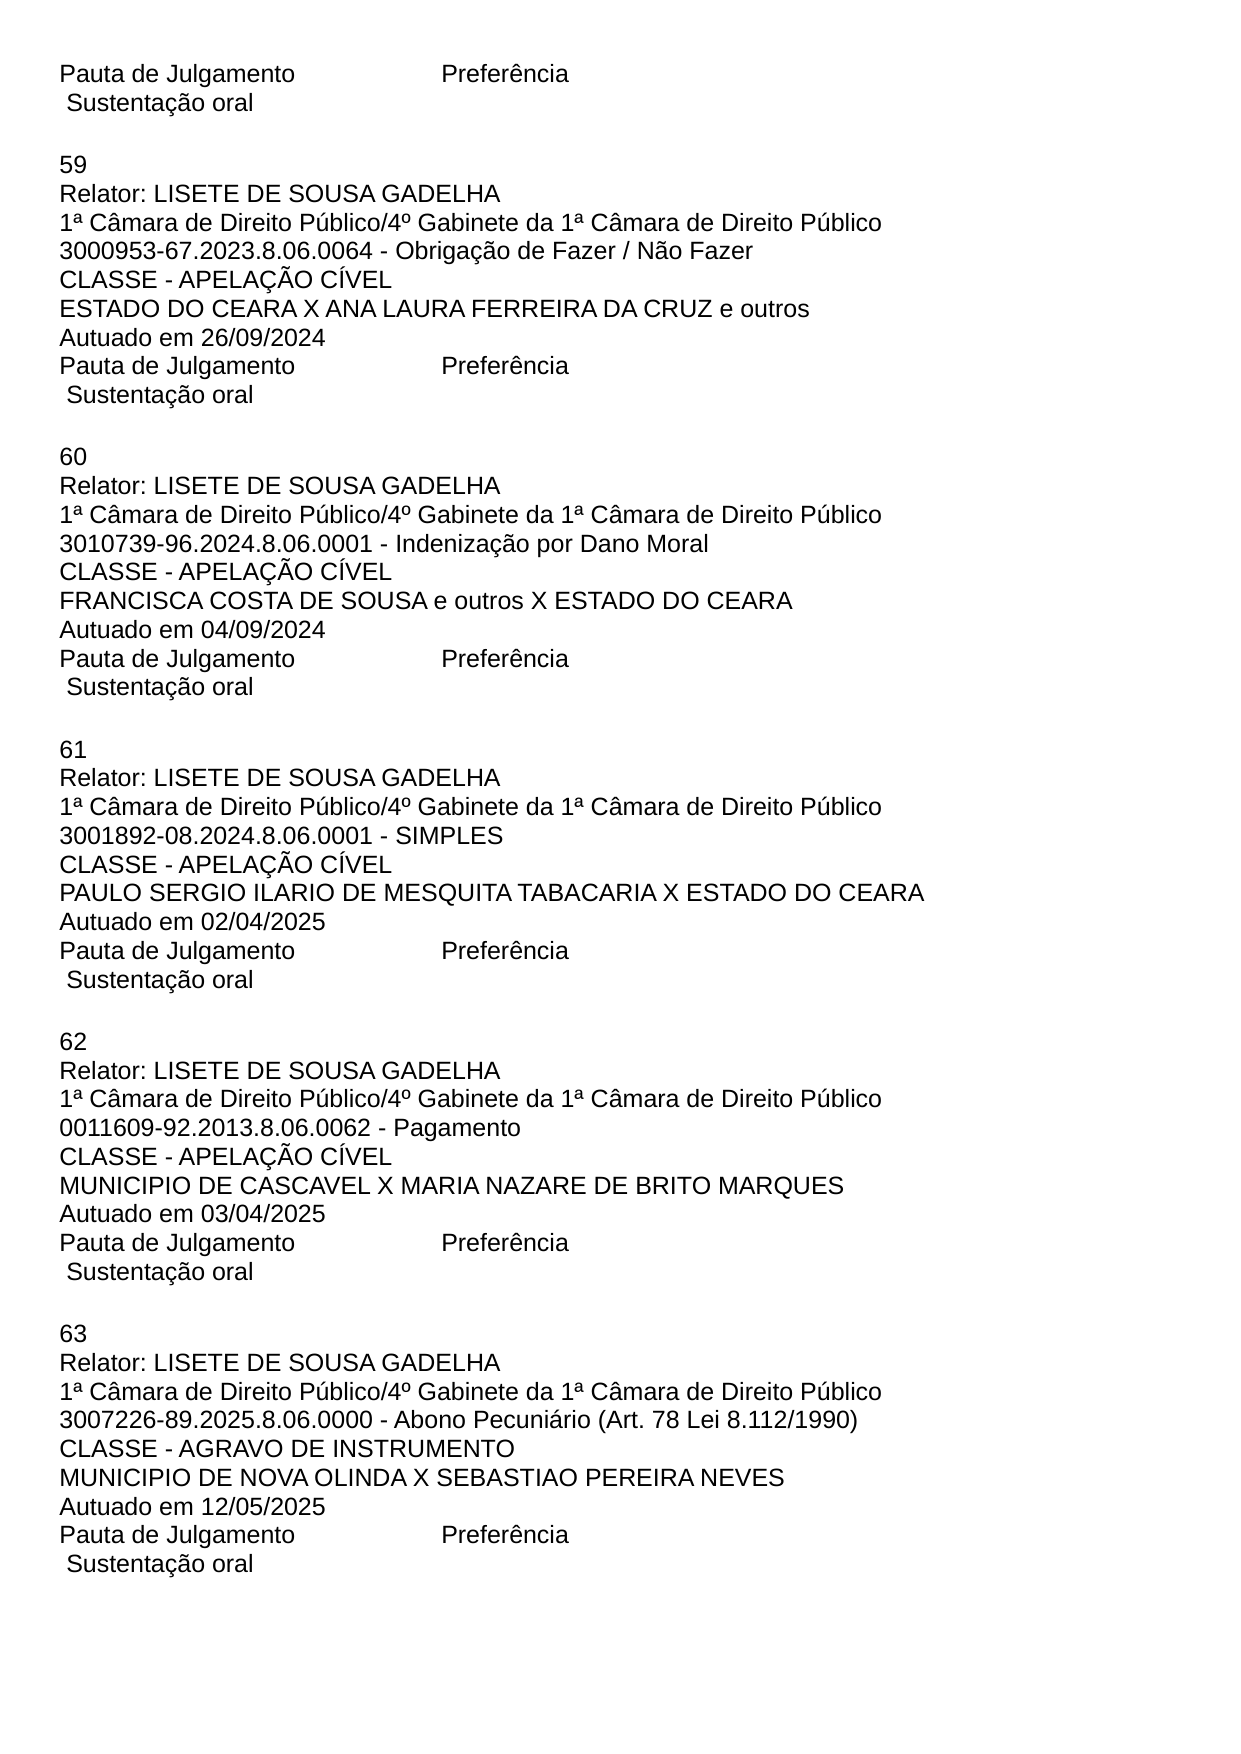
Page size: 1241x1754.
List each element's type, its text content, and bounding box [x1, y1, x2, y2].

text 1ª Câmara de Direito Público/4º Gabinete da 1ª Câmara de Direito Público [59, 500, 989, 529]
text CLASSE - APELAÇÃO CÍVEL [59, 1142, 989, 1171]
text 60 [59, 442, 989, 471]
text Autuado em 04/09/2024 [59, 615, 989, 644]
text 3001892-08.2024.8.06.0001 - SIMPLES [59, 821, 989, 850]
text Autuado em 03/04/2025 [59, 1199, 989, 1228]
text Pauta de Julgamento Preferência [59, 351, 989, 380]
text Relator: LISETE DE SOUSA GADELHA [59, 471, 989, 500]
text 3000953-67.2023.8.06.0064 - Obrigação de Fazer / Não Fazer [59, 236, 989, 265]
text FRANCISCA COSTA DE SOUSA e outros X ESTADO DO CEARA [59, 586, 989, 615]
text Relator: LISETE DE SOUSA GADELHA [59, 763, 989, 792]
text Relator: LISETE DE SOUSA GADELHA [59, 1056, 989, 1084]
text Sustentação oral [59, 1549, 989, 1578]
text MUNICIPIO DE CASCAVEL X MARIA NAZARE DE BRITO MARQUES [59, 1171, 989, 1199]
text MUNICIPIO DE NOVA OLINDA X SEBASTIAO PEREIRA NEVES [59, 1463, 989, 1492]
text Sustentação oral [59, 380, 989, 409]
text Sustentação oral [59, 88, 989, 117]
text 63 [59, 1319, 989, 1348]
text Sustentação oral [59, 965, 989, 993]
text CLASSE - APELAÇÃO CÍVEL [59, 265, 989, 294]
text 3010739-96.2024.8.06.0001 - Indenização por Dano Moral [59, 529, 989, 557]
text Sustentação oral [59, 672, 989, 701]
text 3007226-89.2025.8.06.0000 - Abono Pecuniário (Art. 78 Lei 8.112/1990) [59, 1406, 989, 1434]
text Pauta de Julgamento Preferência [59, 1228, 989, 1257]
text 0011609-92.2013.8.06.0062 - Pagamento [59, 1113, 989, 1142]
text 59 [59, 150, 989, 179]
text Autuado em 02/04/2025 [59, 907, 989, 936]
text CLASSE - APELAÇÃO CÍVEL [59, 850, 989, 878]
text Autuado em 26/09/2024 [59, 323, 989, 351]
text Pauta de Julgamento Preferência [59, 936, 989, 965]
text 1ª Câmara de Direito Público/4º Gabinete da 1ª Câmara de Direito Público [59, 208, 989, 236]
text Relator: LISETE DE SOUSA GADELHA [59, 1348, 989, 1377]
text Pauta de Julgamento Preferência [59, 644, 989, 672]
text CLASSE - AGRAVO DE INSTRUMENTO [59, 1434, 989, 1463]
text 1ª Câmara de Direito Público/4º Gabinete da 1ª Câmara de Direito Público [59, 1084, 989, 1113]
text 62 [59, 1027, 989, 1056]
text 61 [59, 735, 989, 763]
text ESTADO DO CEARA X ANA LAURA FERREIRA DA CRUZ e outros [59, 294, 989, 323]
text CLASSE - APELAÇÃO CÍVEL [59, 557, 989, 586]
text Pauta de Julgamento Preferência [59, 1521, 989, 1549]
text Autuado em 12/05/2025 [59, 1492, 989, 1521]
text Sustentação oral [59, 1257, 989, 1286]
text 1ª Câmara de Direito Público/4º Gabinete da 1ª Câmara de Direito Público [59, 1377, 989, 1406]
text 1ª Câmara de Direito Público/4º Gabinete da 1ª Câmara de Direito Público [59, 792, 989, 821]
text Relator: LISETE DE SOUSA GADELHA [59, 179, 989, 208]
text Pauta de Julgamento Preferência [59, 59, 989, 88]
text PAULO SERGIO ILARIO DE MESQUITA TABACARIA X ESTADO DO CEARA [59, 878, 989, 907]
